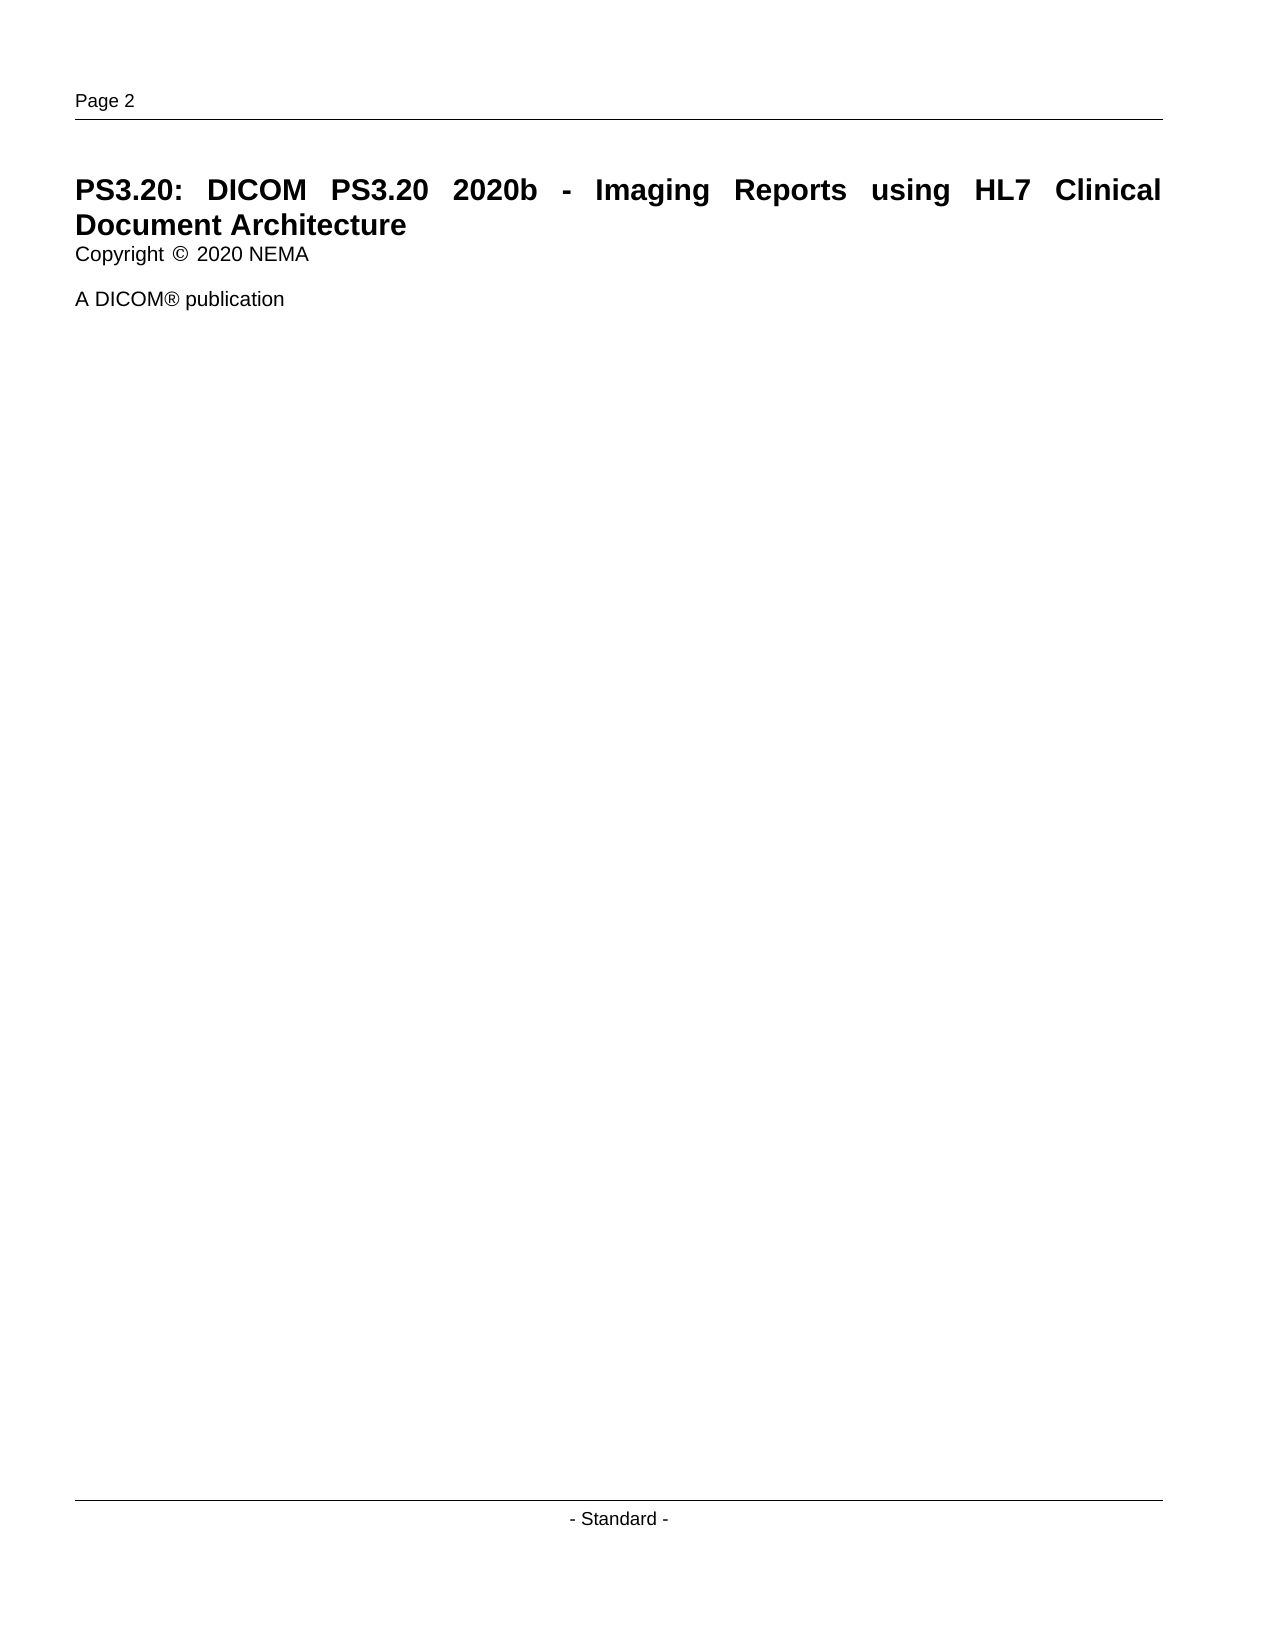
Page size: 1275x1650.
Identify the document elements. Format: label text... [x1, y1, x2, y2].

text Copyright © 2020 NEMA [75, 242, 1162, 266]
text PS3.20: DICOM PS3.20 2020b - Imaging Reports using HL7 Clinical Document Architecture [75, 172, 1162, 242]
text A DICOM® publication [75, 287, 1162, 311]
